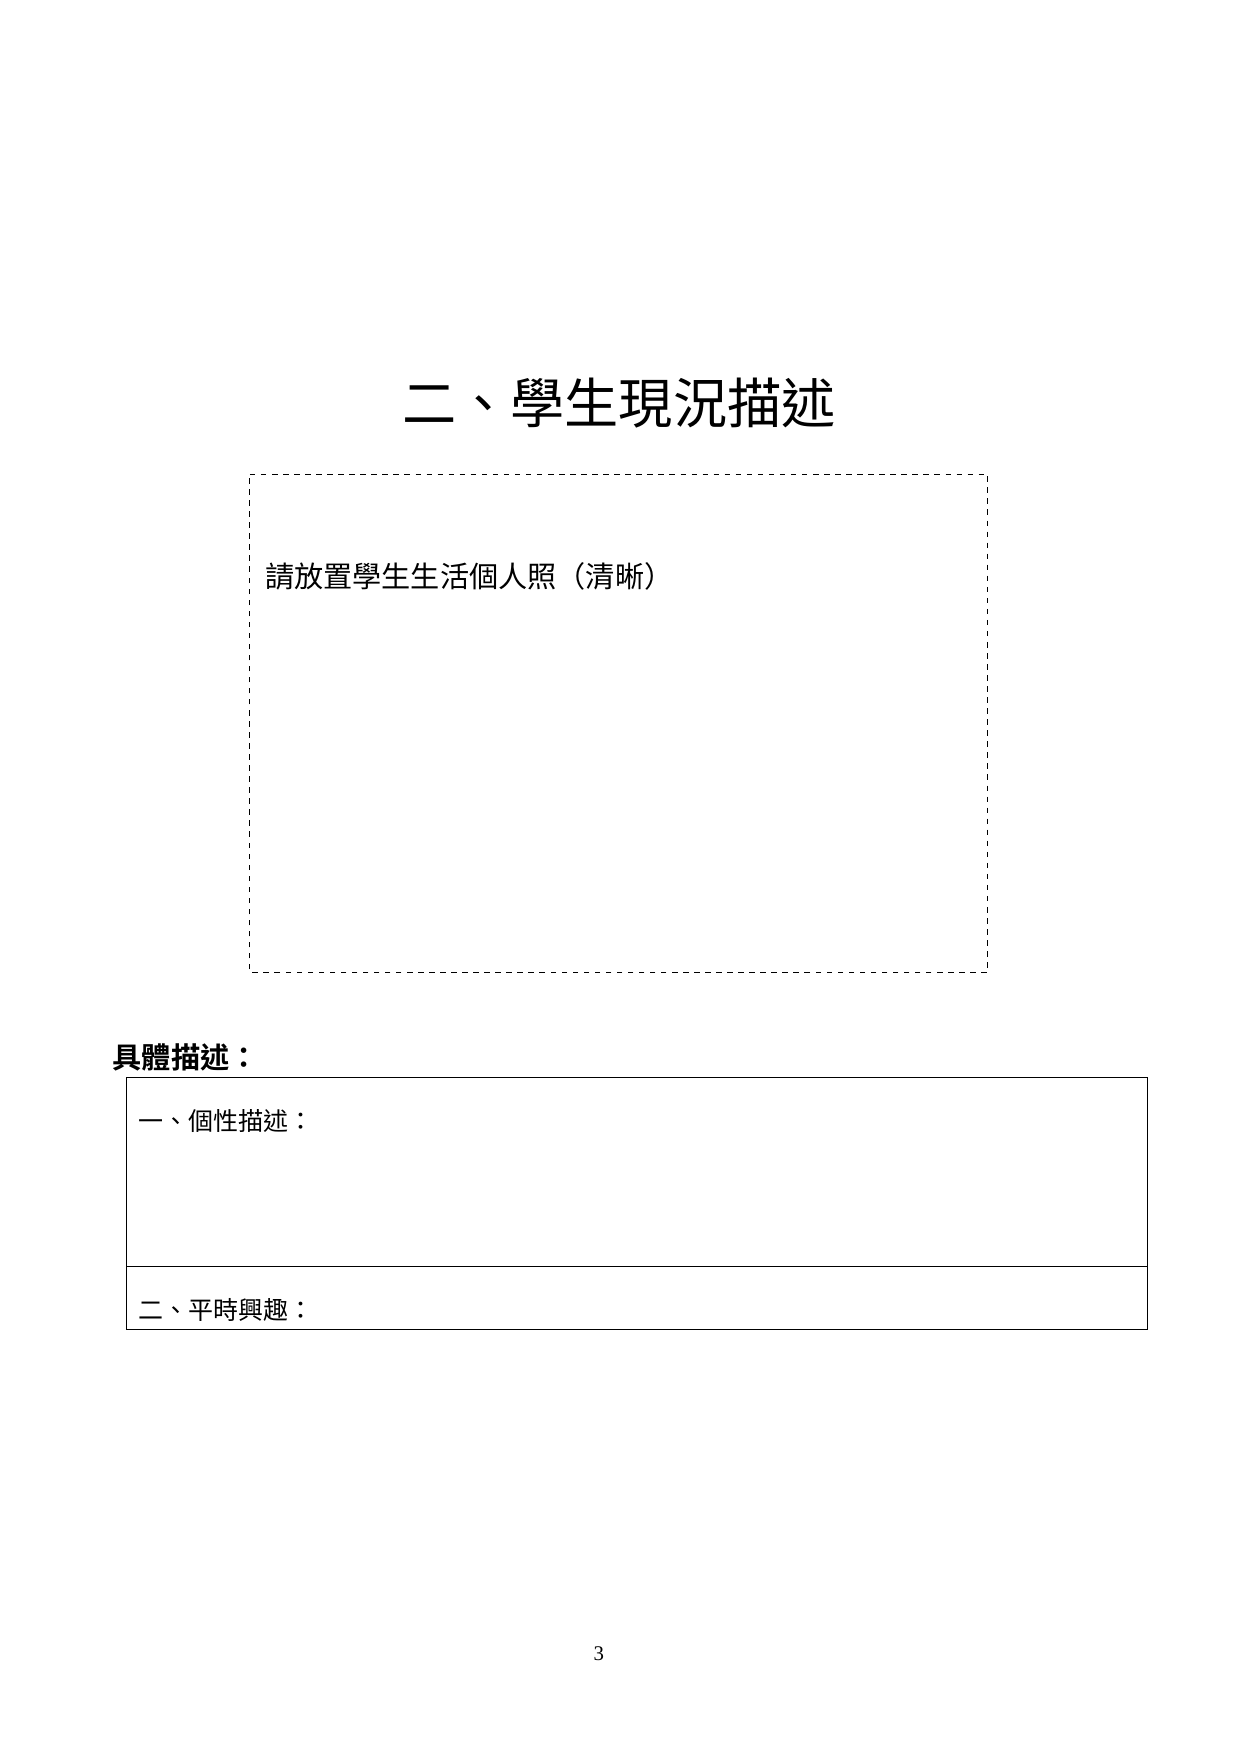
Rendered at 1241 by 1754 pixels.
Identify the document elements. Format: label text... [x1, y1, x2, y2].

text 二、學生現況描述 [112, 327, 1125, 452]
text 具體描述： [112, 1014, 1125, 1077]
table_header 一、個性描述： [127, 1078, 1147, 1266]
table_cell 二、平時興趣： [127, 1267, 1147, 1329]
